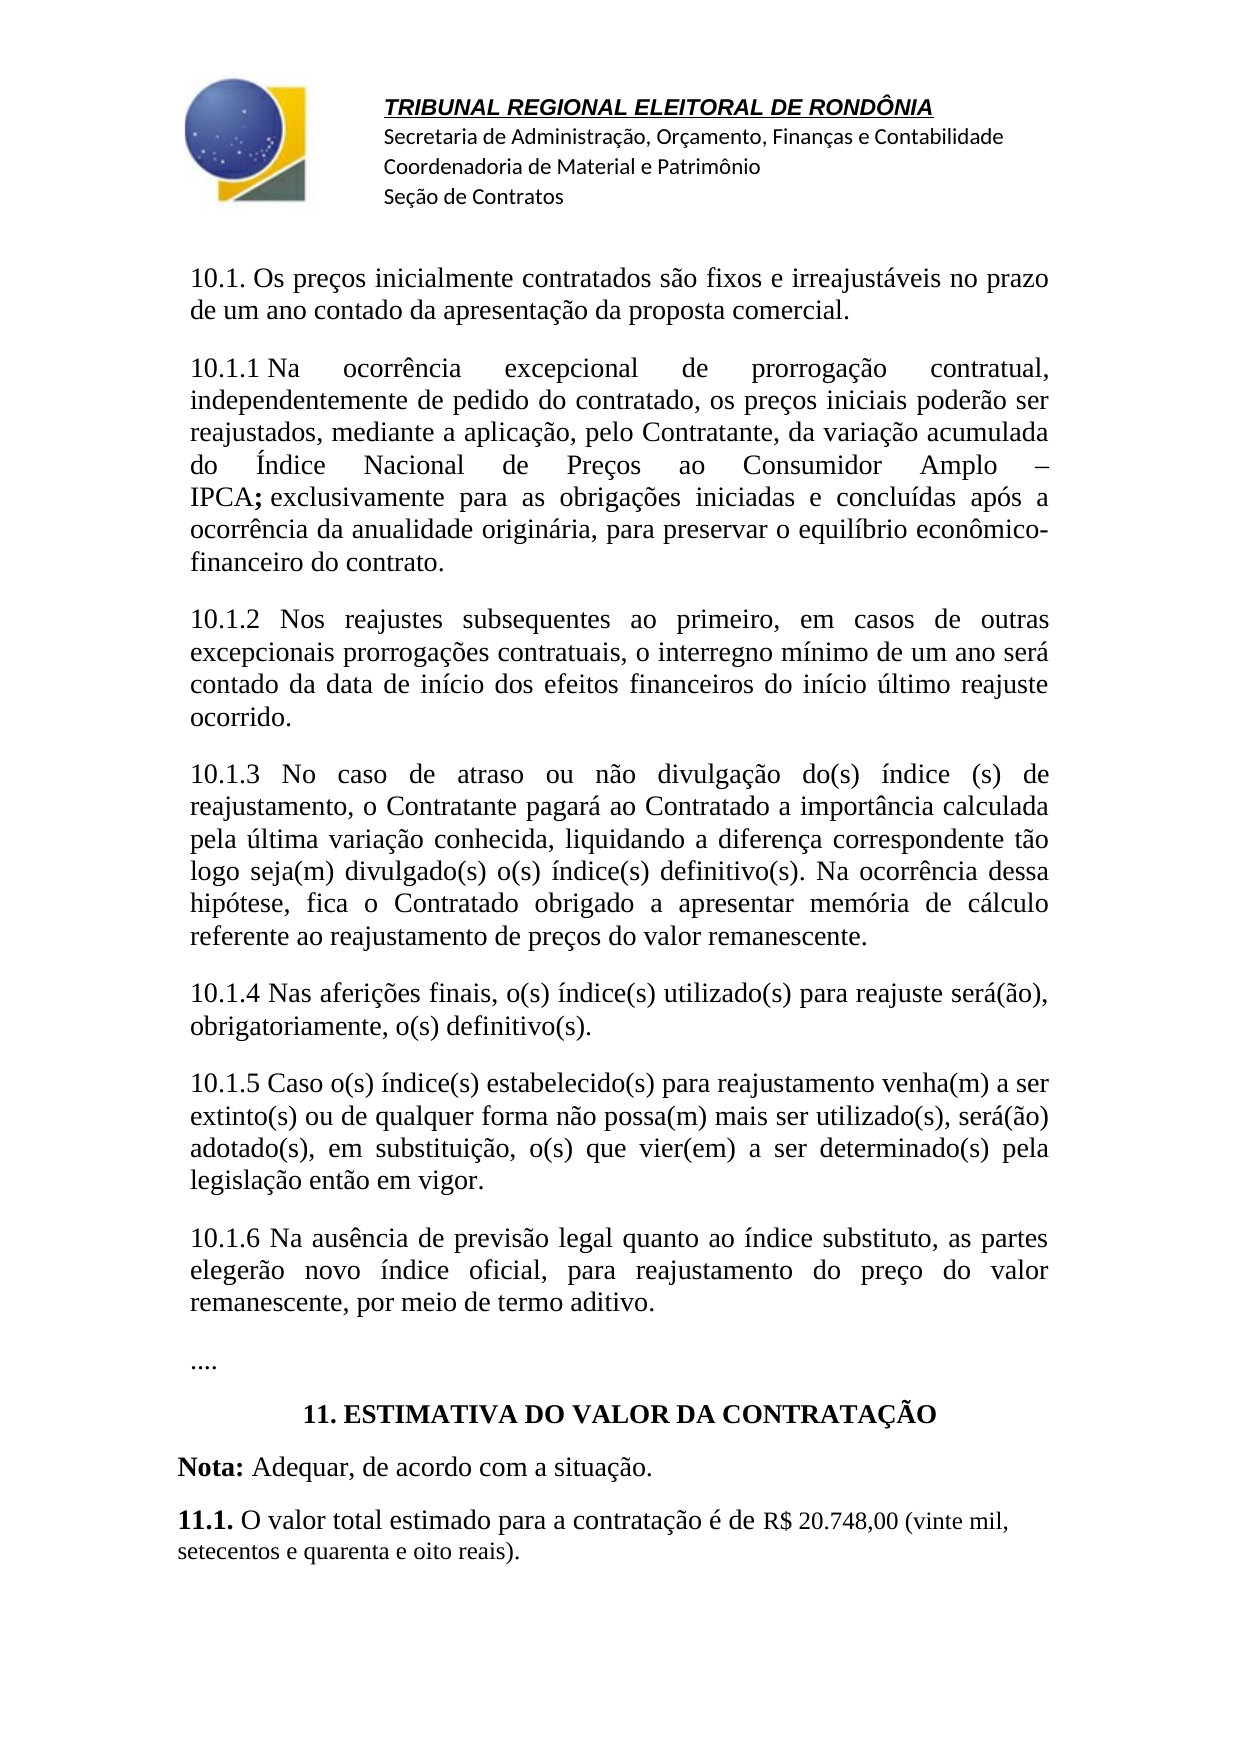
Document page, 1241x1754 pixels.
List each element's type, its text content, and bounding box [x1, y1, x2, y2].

text 10.1.6 Na ausência de previsão legal quanto ao índice substituto, as partes elegerão novo índice oficial, para reajustamento do preço do valor remanescente, por meio de termo aditivo. [190, 1221, 1051, 1318]
text 10.1.3 No caso de atraso ou não divulgação do(s) índice (s) de reajustamento, o Contratante pagará ao Contratado a importância calculada pela última variação conhecida, liquidando a diferença correspondente tão logo seja(m) divulgado(s) o(s) índice(s) definitivo(s). Na ocorrência dessa hipótese, fica o Contratado obrigado a apresentar memória de cálculo referente ao reajustamento de preços do valor remanescente. [190, 757, 1051, 951]
text 11.1. O valor total estimado para a contratação é de R$ 20.748,00 (vinte mil, setecentos e quarenta e oito reais). [177, 1503, 1063, 1564]
text 10.1.5 Caso o(s) índice(s) estabelecido(s) para reajustamento venha(m) a ser extinto(s) ou de qualquer forma não possa(m) mais ser utilizado(s), será(ão) adotado(s), em substituição, o(s) que vier(em) a ser determinado(s) pela legislação então em vigor. [190, 1066, 1051, 1196]
text 10.1. Os preços inicialmente contratados são fixos e irreajustáveis no prazo de um ano contado da apresentação da proposta comercial. [190, 261, 1051, 326]
text 11. ESTIMATIVA DO VALOR DA CONTRATAÇÃO [177, 1398, 1063, 1429]
text .... [190, 1343, 1051, 1375]
text 10.1.4 Nas aferições finais, o(s) índice(s) utilizado(s) para reajuste será(ão), obrigatoriamente, o(s) definitivo(s). [190, 976, 1051, 1041]
text 10.1.1 Na ocorrência excepcional de prorrogação contratual, independentemente de pedido do contratado, os preços iniciais poderão ser reajustados, mediante a aplicação, pelo Contratante, da variação acumulada do Índice Nacional de Preços ao Consumidor Amplo – IPCA; exclusivamente para as obrigações iniciadas e concluídas após a ocorrência da anualidade originária, para preservar o equilíbrio econômico-financeiro do contrato. [190, 351, 1051, 577]
text Nota: Adequar, de acordo com a situação. [177, 1450, 1063, 1483]
text 10.1.2 Nos reajustes subsequentes ao primeiro, em casos de outras excepcionais prorrogações contratuais, o interregno mínimo de um ano será contado da data de início dos efeitos financeiros do início último reajuste ocorrido. [190, 602, 1051, 732]
